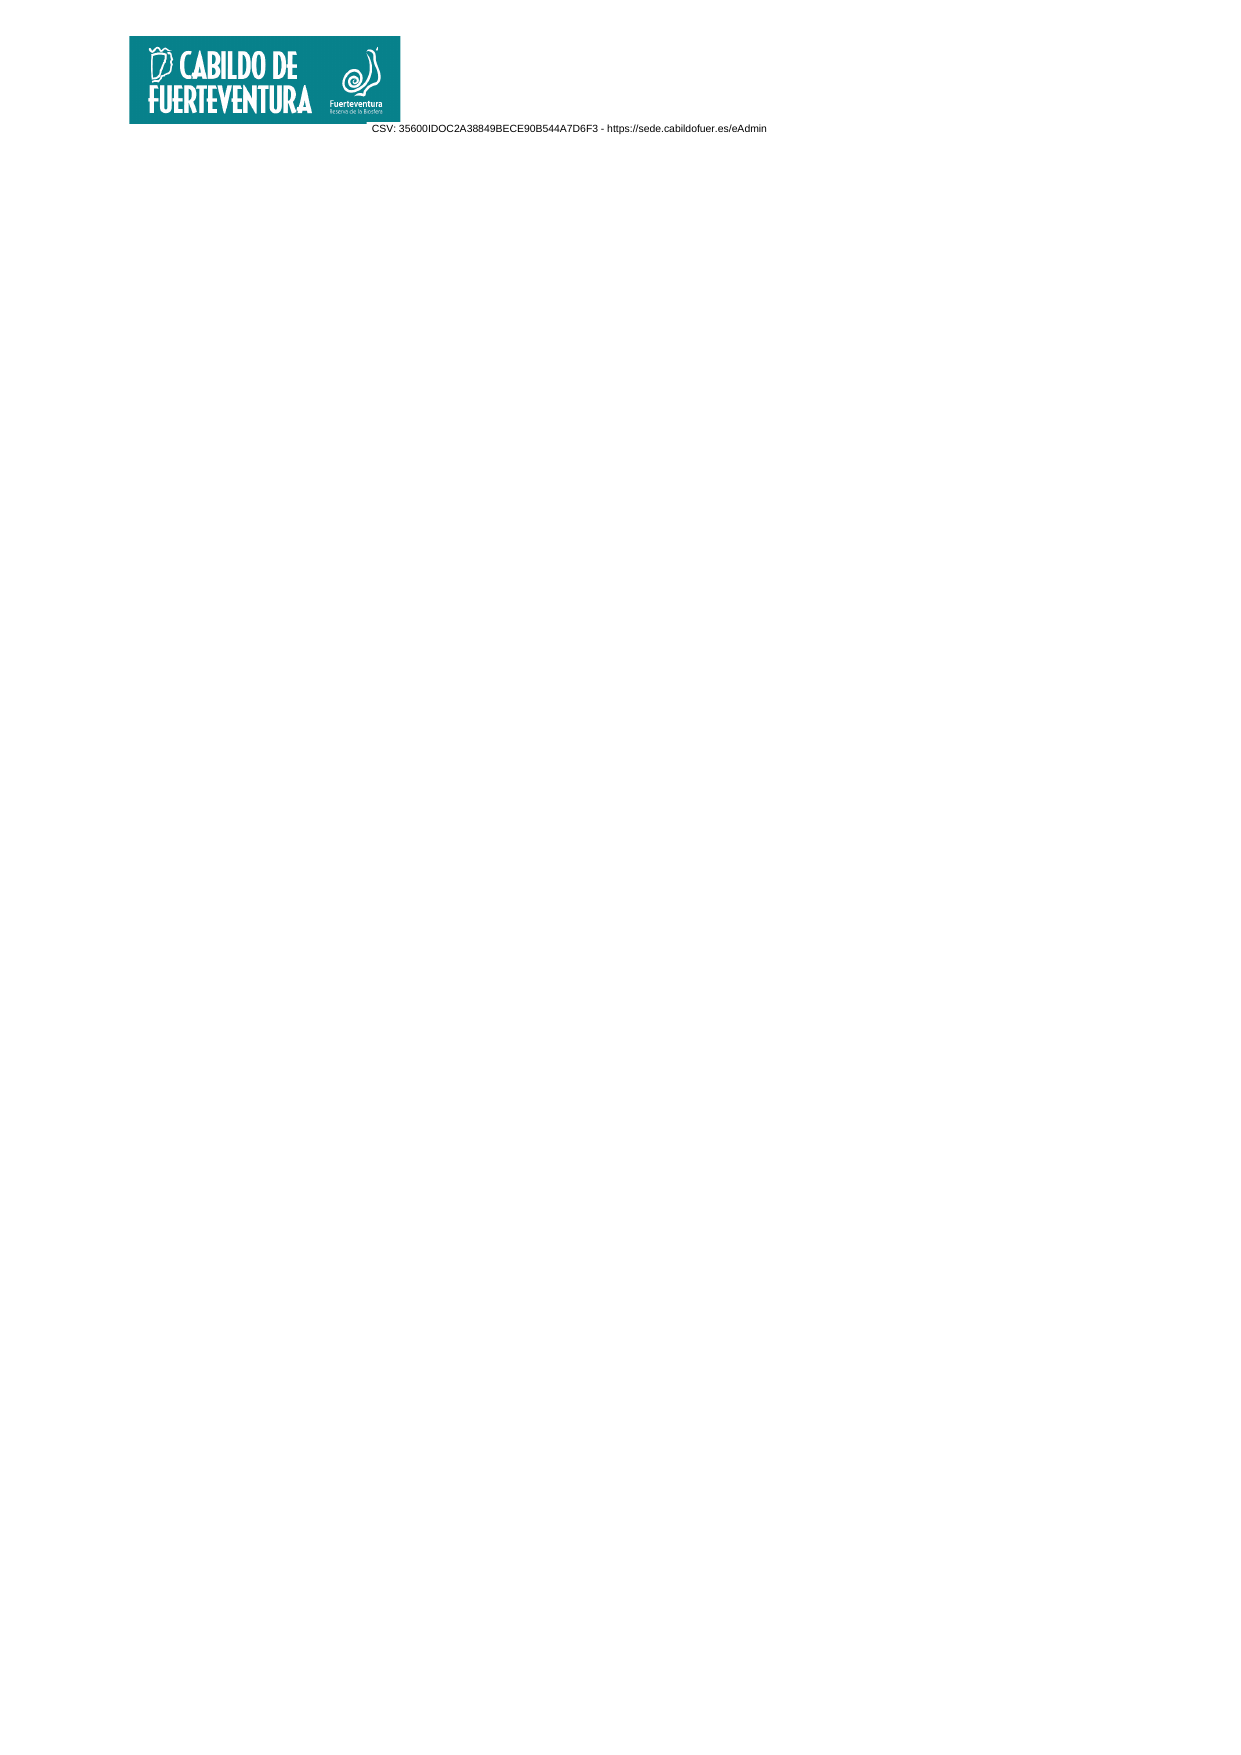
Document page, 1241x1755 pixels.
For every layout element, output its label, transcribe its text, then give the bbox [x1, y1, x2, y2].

text CSV: 35600IDOC2A38849BECE90B544A7D6F3 - https://sede.cabildofuer.es/eAdmin [957, 123, 1241, 135]
